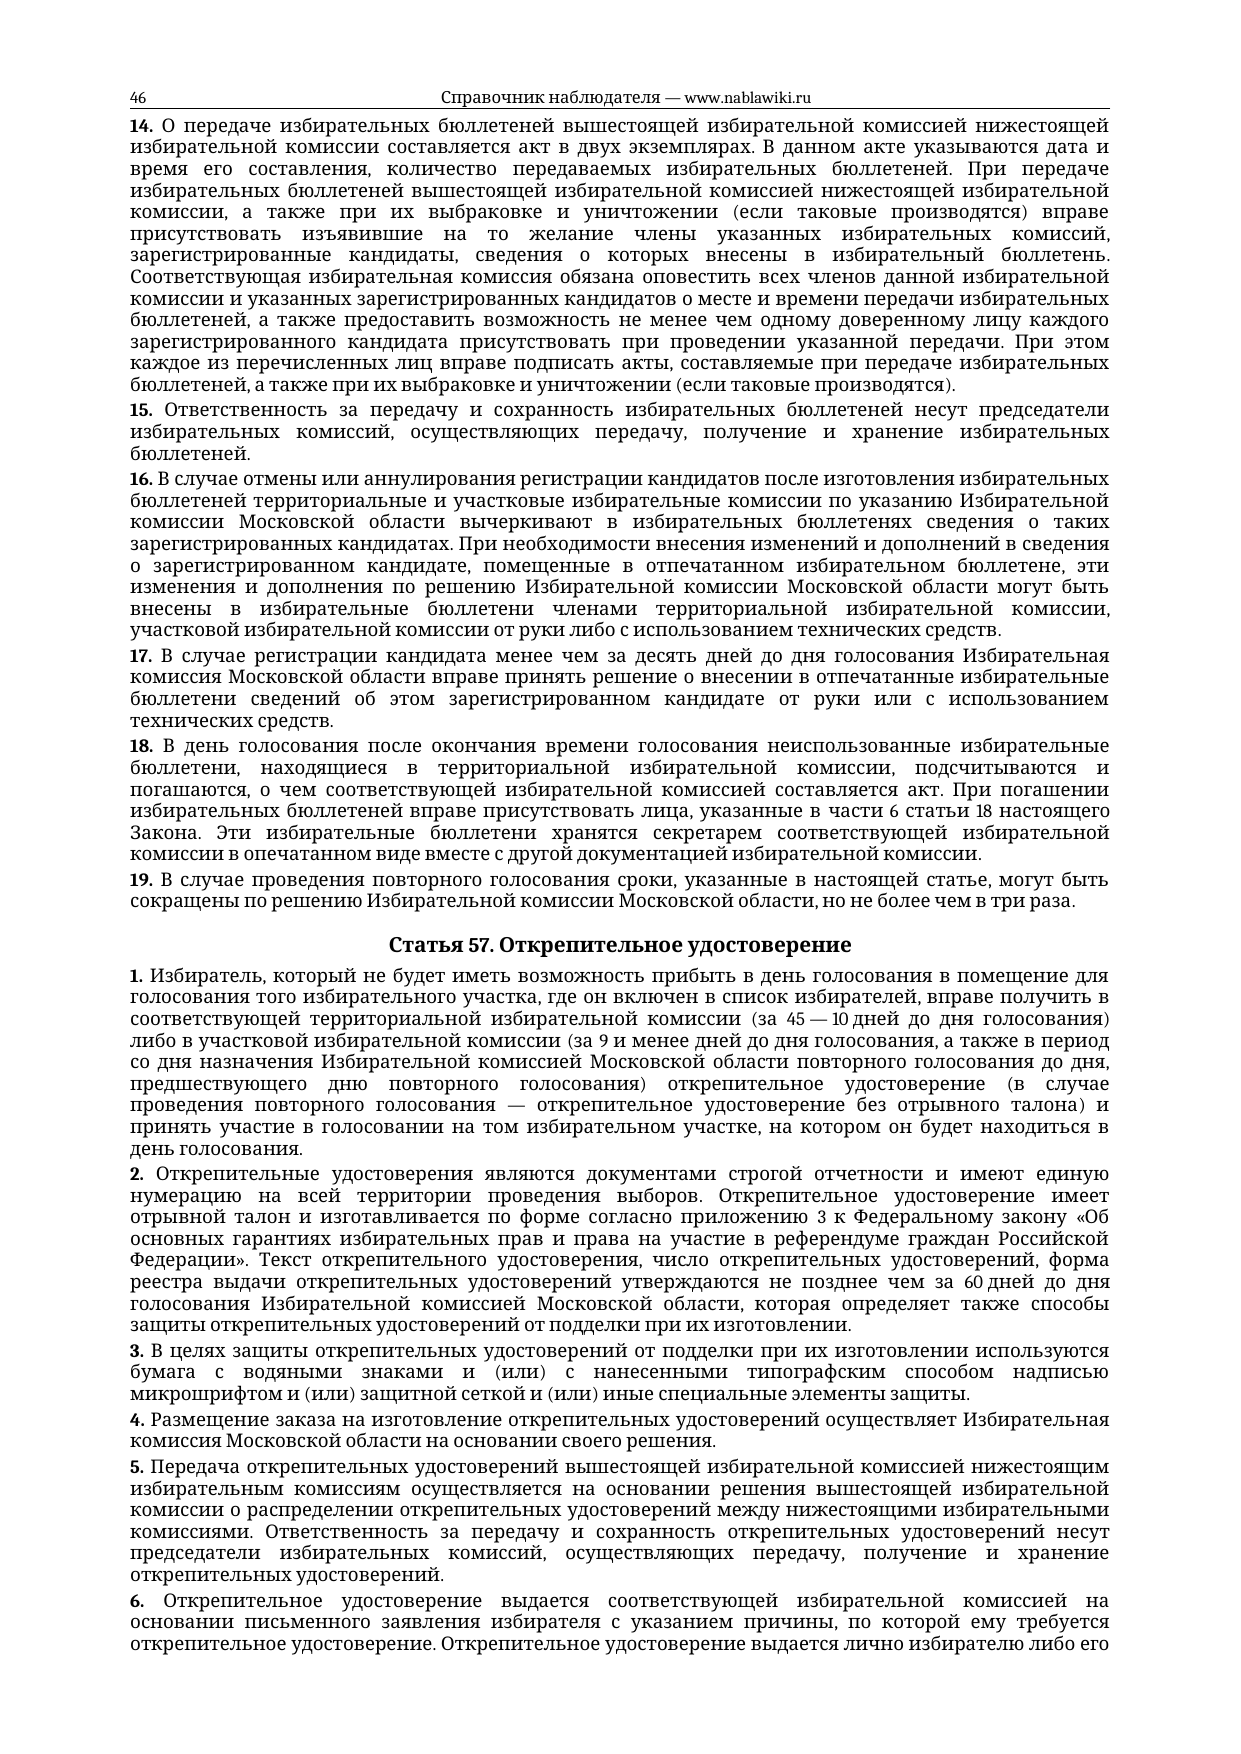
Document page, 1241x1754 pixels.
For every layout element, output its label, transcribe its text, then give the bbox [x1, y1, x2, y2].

text 16. В случае отмены или аннулирования регистрации кандидатов после изготовления избирательных бюллетеней территориальные и участковые избирательные комиссии по указанию Избирательной комиссии Московской области вычеркивают в избирательных бюллетенях сведения о таких зарегистрированных кандидатах. При необходимости внесения изменений и дополнений в сведения о зарегистрированном кандидате, помещенные в отпечатанном избирательном бюллетене, эти изменения и дополнения по решению Избирательной комиссии Московской области могут быть внесены в избирательные бюллетени членами территориальной избирательной комиссии, участковой избирательной комиссии от руки либо с использованием технических средств. [130, 469, 1110, 641]
text 14. О передаче избирательных бюллетеней вышестоящей избирательной комиссией нижестоящей избирательной комиссии составляется акт в двух экземплярах. В данном акте указываются дата и время его составления, количество передаваемых избирательных бюллетеней. При передаче избирательных бюллетеней вышестоящей избирательной комиссией нижестоящей избирательной комиссии, а также при их выбраковке и уничтожении (если таковые производятся) вправе присутствовать изъявившие на то желание члены указанных избирательных комиссий, зарегистрированные кандидаты, сведения о которых внесены в избирательный бюллетень. Соответствующая избирательная комиссия обязана оповестить всех членов данной избирательной комиссии и указанных зарегистрированных кандидатов о месте и времени передачи избирательных бюллетеней, а также предоставить возможность не менее чем одному доверенному лицу каждого зарегистрированного кандидата присутствовать при проведении указанной передачи. При этом каждое из перечисленных лиц вправе подписать акты, составляемые при передаче избирательных бюллетеней, а также при их выбраковке и уничтожении (если таковые производятся). [130, 116, 1110, 396]
subtitle Статья 57. Открепительное удостоверение [130, 933, 1110, 957]
text 5. Передача открепительных удостоверений вышестоящей избирательной комиссией нижестоящим избирательным комиссиям осуществляется на основании решения вышестоящей избирательной комиссии о распределении открепительных удостоверений между нижестоящими избирательными комиссиями. Ответственность за передачу и сохранность открепительных удостоверений несут председатели избирательных комиссий, осуществляющих передачу, получение и хранение открепительных удостоверений. [130, 1457, 1110, 1586]
text 15. Ответственность за передачу и сохранность избирательных бюллетеней несут председатели избирательных комиссий, осуществляющих передачу, получение и хранение избирательных бюллетеней. [130, 400, 1110, 465]
text 6. Открепительное удостоверение выдается соответствующей избирательной комиссией на основании письменного заявления избирателя с указанием причины, по которой ему требуется открепительное удостоверение. Открепительное удостоверение выдается лично избирателю либо его [130, 1590, 1110, 1655]
text 18. В день голосования после окончания времени голосования неиспользованные избирательные бюллетени, находящиеся в территориальной избирательной комиссии, подсчитываются и погашаются, о чем соответствующей избирательной комиссией составляется акт. При погашении избирательных бюллетеней вправе присутствовать лица, указанные в части 6 статьи 18 настоящего Закона. Эти избирательные бюллетени хранятся секретарем соответствующей избирательной комиссии в опечатанном виде вместе с другой документацией избирательной комиссии. [130, 736, 1110, 865]
text 2. Открепительные удостоверения являются документами строгой отчетности и имеют единую нумерацию на всей территории проведения выборов. Открепительное удостоверение имеет отрывной талон и изготавливается по форме согласно приложению 3 к Федеральному закону «Об основных гарантиях избирательных прав и права на участие в референдуме граждан Российской Федерации». Текст открепительного удостоверения, число открепительных удостоверений, форма реестра выдачи открепительных удостоверений утверждаются не позднее чем за 60 дней до дня голосования Избирательной комиссией Московской области, которая определяет также способы защиты открепительных удостоверений от подделки при их изготовлении. [130, 1164, 1110, 1336]
text 3. В целях защиты открепительных удостоверений от подделки при их изготовлении используются бумага с водяными знаками и (или) с нанесенными типографским способом надписью микрошрифтом и (или) защитной сеткой и (или) иные специальные элементы защиты. [130, 1340, 1110, 1405]
text 17. В случае регистрации кандидата менее чем за десять дней до дня голосования Избирательная комиссия Московской области вправе принять решение о внесении в отпечатанные избирательные бюллетени сведений об этом зарегистрированном кандидате от руки или с использованием технических средств. [130, 646, 1110, 732]
text 4. Размещение заказа на изготовление открепительных удостоверений осуществляет Избирательная комиссия Московской области на основании своего решения. [130, 1409, 1110, 1452]
text 1. Избиратель, который не будет иметь возможность прибыть в день голосования в помещение для голосования того избирательного участка, где он включен в список избирателей, вправе получить в соответствующей территориальной избирательной комиссии (за 45 — 10 дней до дня голосования) либо в участковой избирательной комиссии (за 9 и менее дней до дня голосования, а также в период со дня назначения Избирательной комиссией Московской области повторного голосования до дня, предшествующего дню повторного голосования) открепительное удостоверение (в случае проведения повторного голосования — открепительное удостоверение без отрывного талона) и принять участие в голосовании на том избирательном участке, на котором он будет находиться в день голосования. [130, 966, 1110, 1159]
text 19. В случае проведения повторного голосования сроки, указанные в настоящей статье, могут быть сокращены по решению Избирательной комиссии Московской области, но не более чем в три раза. [130, 869, 1110, 913]
